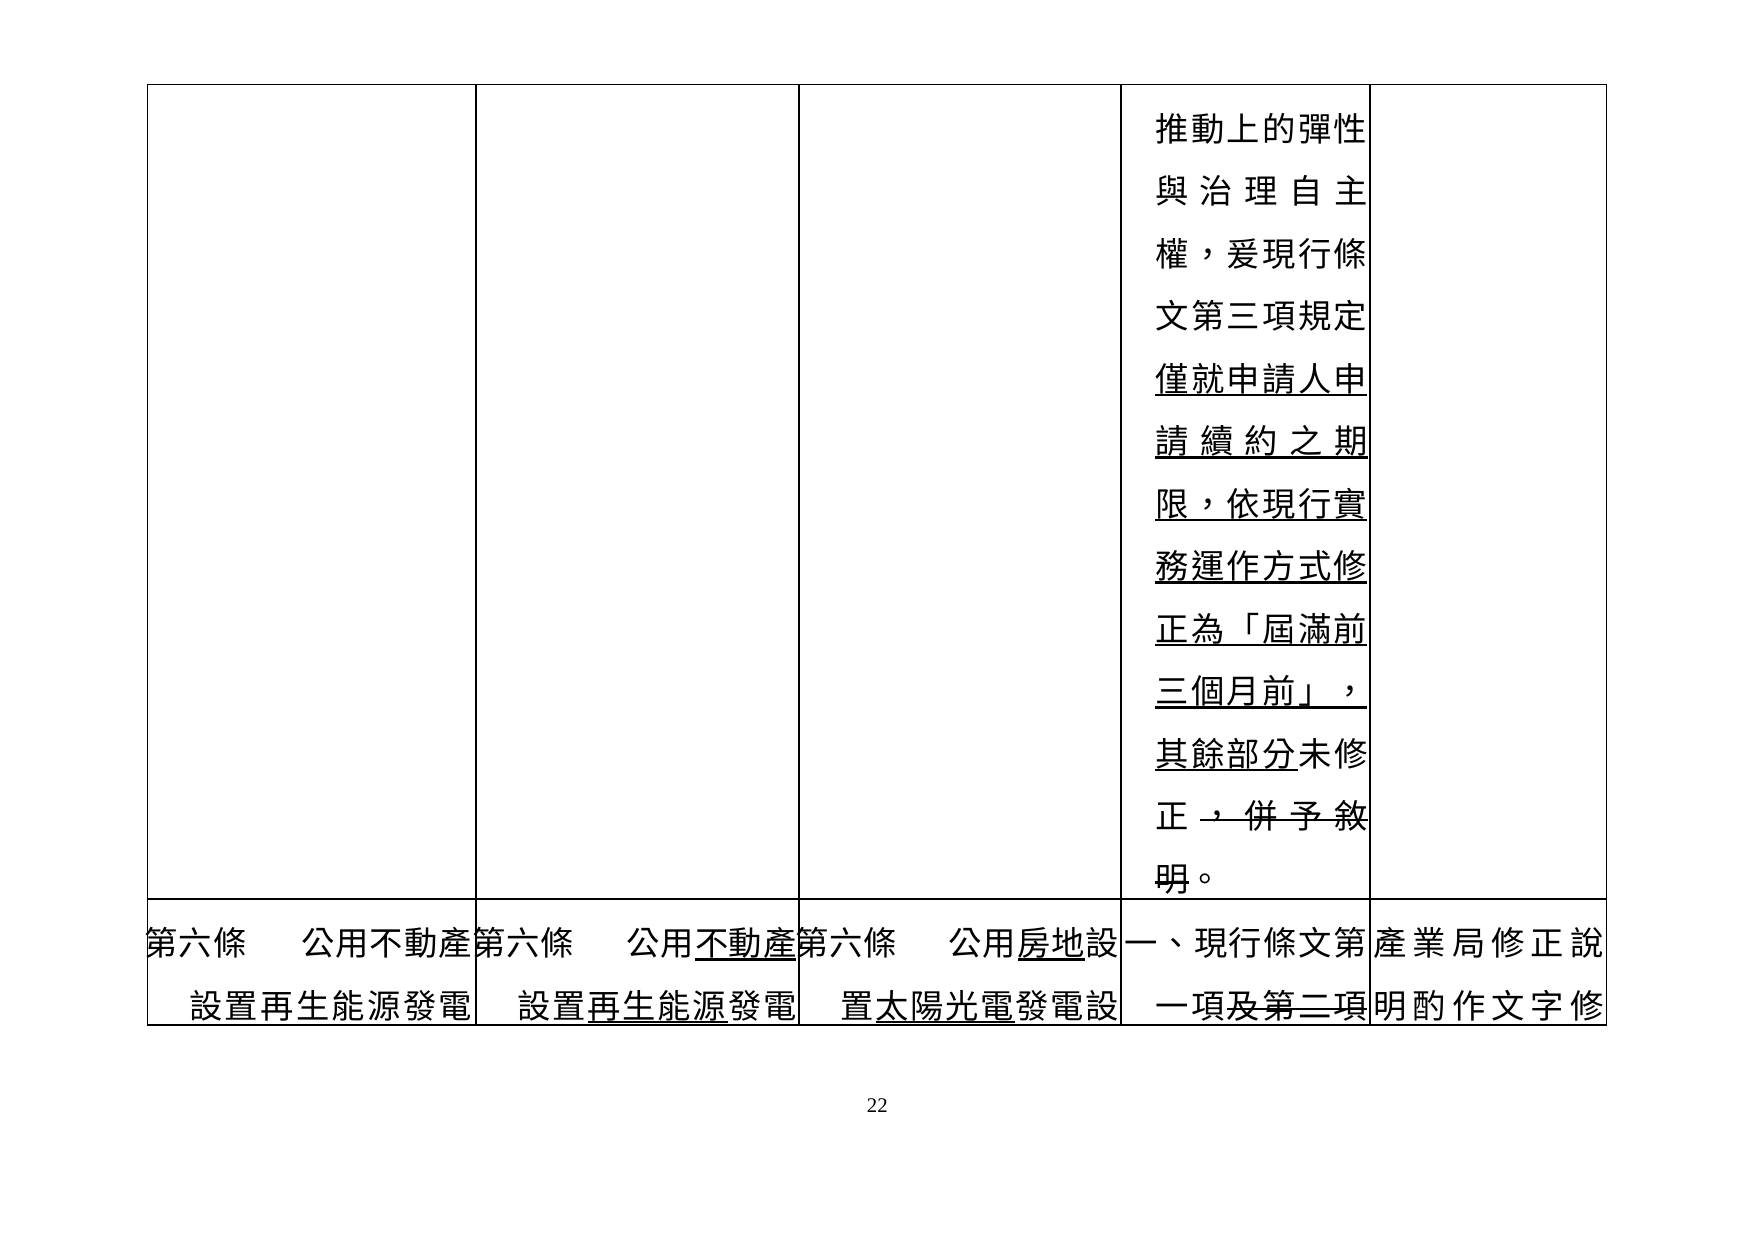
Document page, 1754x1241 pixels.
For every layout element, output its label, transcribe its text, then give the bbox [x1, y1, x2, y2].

table_cell 第五條 本府所屬各機關學校有設置再生能源發電設備之業務執行需求者（以下簡稱執行機關），得經該公用不動產管理機關（以下簡稱管理機關）同意提供不動產後，檢附使用行政契約草案及其他相關資料，詳述提供使用緣由、契約期間、使用回饋金、電力回饋、設備回饋及適用法規，專案簽報核准後辦理。 前項契約期間以不超過十年為原則，並由執行機關與使用人簽訂契約。 契約期限屆滿，使用人有意繼續使用者，應於期限屆滿前三個月前以書面向執行機關申請續約，執行機關同意續約前，應經管理機關同意提供不動產。 管理機關有設置再生能源發電設備之需求者，得自為執行機關。 [477, 85, 798, 898]
table_cell 產業局修正說明酌作文字修 [1371, 900, 1606, 1024]
table_cell 第五條 本府所屬各機關學校有設置太陽光電發電設備之業務執行需求者（以下簡稱執行機關），得經該公用房地管理機關（以下簡稱管理機關）同意提供房地後，檢附使用行政契約草案及其他相關資料，詳述提供使用緣由、契約期間、使用回饋金及適用法規，循行政程序專案簽報核准後辦理。 前項契約期間以不超過十年為原則，並由執行機關與使用人簽訂契約。 契約期限屆滿，使用人有意繼續使用者，應於期限屆滿前三個月以書面向執行機關申請續約，執行機關同意續約前，應經管理機關同意提供房地。 管理機關有設置太陽光電發電設備之需求者，得自為執行機關。 [800, 85, 1120, 898]
table_cell 第六條 公用房地設置太陽光電發電設備之相關費用，應由使用人負擔。 太陽光電發電設備產生電能之售電收入為使用人所有，使用人應依使用行政契約約定之售電收入比例，向執行機關繳納使用回饋金，不另依臺北市市有公用房地提供使用辦法第五條規定繳納使用費。 [800, 900, 1120, 1024]
table_cell 第六條 公用不動產設置再生能源發電設備之相關費用，應由使用人負擔。 再生能源發電設備產生電能之售電收入為使用人所有，使用人應依使用行政契約約定之售電回饋百分比、電力回饋百分比或裝置容量回饋百分比，向執行機關繳納使用回饋金、提供電力回饋或設備回饋，不另依臺北市市有公用不動產提供使用辦法第六條規定繳納租金。 前項提供電力回饋，應讓與電力回饋相同電量之憑證，且該憑證之持有人，應為使用行政契約指定之機關。 [148, 900, 475, 1024]
table_cell 推動上的彈性與治理自主權，爰現行條文第三項規定僅就申請人申請續約之期限，依現行實務運作方式修正為「屆滿前三個月前」，其餘部分未修正，併予敘明。 [1122, 85, 1369, 898]
table_cell [1371, 85, 1606, 898]
table_cell 第五條 本府所屬各機關學校有設置再生能源發電設備之業務執行需求者（以下簡稱執行機關），得經該公用不動產管理機關（以下簡稱管理機關）同意提供不動產後，檢附使用行政契約草案及其他相關資料，詳述提供使用緣由、契約期間、使用回饋金、電力回饋、設備回饋及適用法規，專案簽報核准後辦理。 前項契約期間以不超過十年為原則，並由執行機關與使用人簽訂契約。 契約期限屆滿，使用人有意繼續使用者，應於期限屆滿前三個月前以書面向執行機關申請續約，執行機關同意續約前，應經管理機關同意提供不動產。 管理機關有設置再生能源發電設備之需求者，得自為執行機關。 [148, 85, 475, 898]
table_cell 第六條 公用不動產設置再生能源發電設備之相關費用，應由使用人負擔。 再生能源發電設備產生電能之售電收入為使用人所有，使用人應依使用行政契約約定之售電回饋百分比、電力回饋百分比或裝置容量回饋百分比，向執行機關繳納使用回饋金、提供電力回饋或設備回饋，不另依臺北市市有公用不動產提供使用辦法第六條規定繳納租金。 前項提供電力回饋，應讓與電力回饋相同電量之憑證，且該憑證之持有人，應為使用行政契約指定之機關。 [477, 900, 798, 1024]
table_cell 一、現行條文第一項及第二項 [1122, 900, 1369, 1024]
